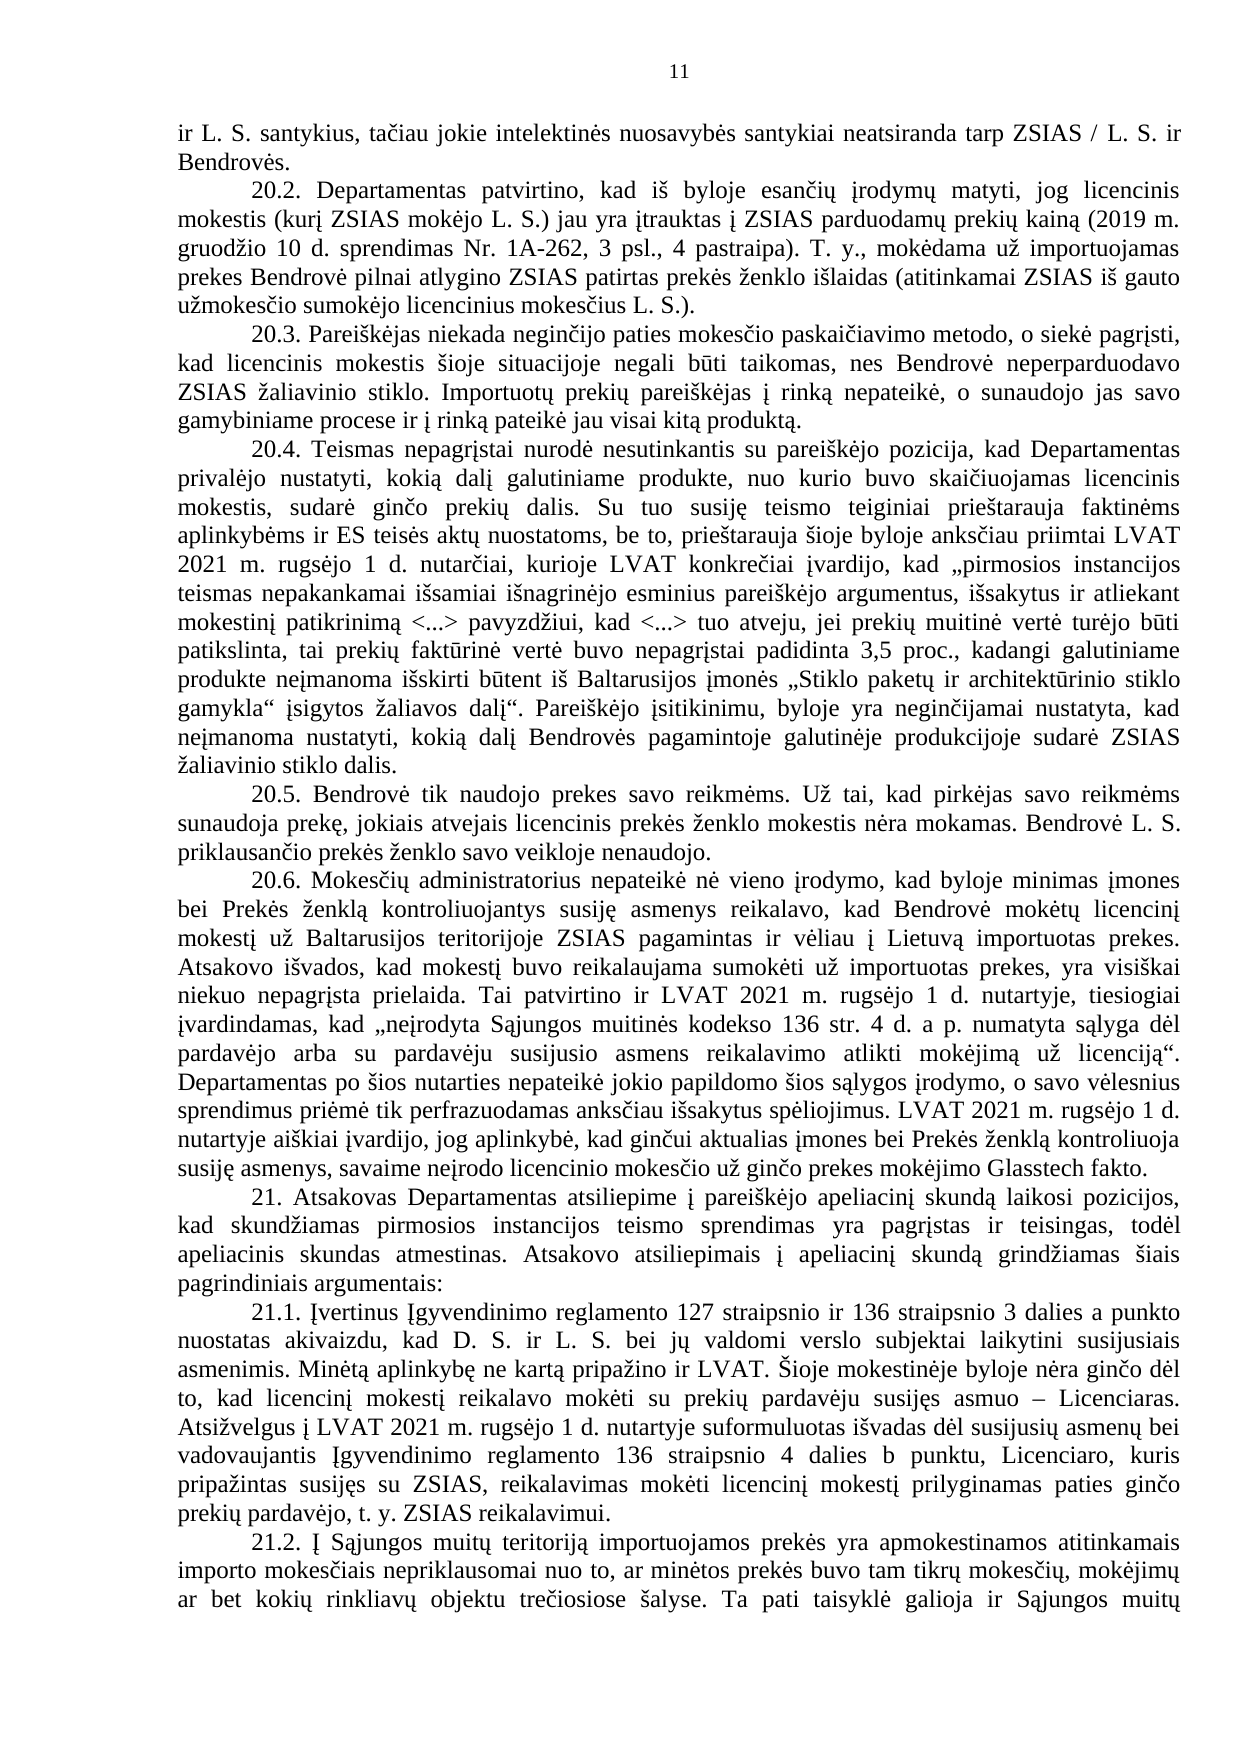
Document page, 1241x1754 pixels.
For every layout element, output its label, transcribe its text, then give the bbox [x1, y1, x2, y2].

text 20.4. Teismas nepagrįstai nurodė nesutinkantis su pareiškėjo pozicija, kad Departamentas privalėjo nustatyti, kokią dalį galutiniame produkte, nuo kurio buvo skaičiuojamas licencinis mokestis, sudarė ginčo prekių dalis. Su tuo susiję teismo teiginiai prieštarauja faktinėms aplinkybėms ir ES teisės aktų nuostatoms, be to, prieštarauja šioje byloje anksčiau priimtai LVAT 2021 m. rugsėjo 1 d. nutarčiai, kurioje LVAT konkrečiai įvardijo, kad „pirmosios instancijos teismas nepakankamai išsamiai išnagrinėjo esminius pareiškėjo argumentus, išsakytus ir atliekant mokestinį patikrinimą <...> pavyzdžiui, kad <...> tuo atveju, jei prekių muitinė vertė turėjo būti patikslinta, tai prekių faktūrinė vertė buvo nepagrįstai padidinta 3,5 proc., kadangi galutiniame produkte neįmanoma išskirti būtent iš Baltarusijos įmonės „Stiklo paketų ir architektūrinio stiklo gamykla“ įsigytos žaliavos dalį“. Pareiškėjo įsitikinimu, byloje yra neginčijamai nustatyta, kad neįmanoma nustatyti, kokią dalį Bendrovės pagamintoje galutinėje produkcijoje sudarė ZSIAS žaliavinio stiklo dalis. [177, 434, 1181, 779]
text 20.6. Mokesčių administratorius nepateikė nė vieno įrodymo, kad byloje minimas įmones bei Prekės ženklą kontroliuojantys susiję asmenys reikalavo, kad Bendrovė mokėtų licencinį mokestį už Baltarusijos teritorijoje ZSIAS pagamintas ir vėliau į Lietuvą importuotas prekes. Atsakovo išvados, kad mokestį buvo reikalaujama sumokėti už importuotas prekes, yra visiškai niekuo nepagrįsta prielaida. Tai patvirtino ir LVAT 2021 m. rugsėjo 1 d. nutartyje, tiesiogiai įvardindamas, kad „neįrodyta Sąjungos muitinės kodekso 136 str. 4 d. a p. numatyta sąlyga dėl pardavėjo arba su pardavėju susijusio asmens reikalavimo atlikti mokėjimą už licenciją“. Departamentas po šios nutarties nepateikė jokio papildomo šios sąlygos įrodymo, o savo vėlesnius sprendimus priėmė tik perfrazuodamas anksčiau išsakytus spėliojimus. LVAT 2021 m. rugsėjo 1 d. nutartyje aiškiai įvardijo, jog aplinkybė, kad ginčui aktualias įmones bei Prekės ženklą kontroliuoja susiję asmenys, savaime neįrodo licencinio mokesčio už ginčo prekes mokėjimo Glasstech fakto. [177, 866, 1181, 1182]
text 20.3. Pareiškėjas niekada neginčijo paties mokesčio paskaičiavimo metodo, o siekė pagrįsti, kad licencinis mokestis šioje situacijoje negali būti taikomas, nes Bendrovė neperparduodavo ZSIAS žaliavinio stiklo. Importuotų prekių pareiškėjas į rinką nepateikė, o sunaudojo jas savo gamybiniame procese ir į rinką pateikė jau visai kitą produktą. [177, 319, 1181, 434]
text 20.2. Departamentas patvirtino, kad iš byloje esančių įrodymų matyti, jog licencinis mokestis (kurį ZSIAS mokėjo L. S.) jau yra įtrauktas į ZSIAS parduodamų prekių kainą (2019 m. gruodžio 10 d. sprendimas Nr. 1A-262, 3 psl., 4 pastraipa). T. y., mokėdama už importuojamas prekes Bendrovė pilnai atlygino ZSIAS patirtas prekės ženklo išlaidas (atitinkamai ZSIAS iš gauto užmokesčio sumokėjo licencinius mokesčius L. S.). [177, 176, 1181, 319]
text ir L. S. santykius, tačiau jokie intelektinės nuosavybės santykiai neatsiranda tarp ZSIAS / L. S. ir Bendrovės. [177, 118, 1181, 176]
text 21.1. Įvertinus Įgyvendinimo reglamento 127 straipsnio ir 136 straipsnio 3 dalies a punkto nuostatas akivaizdu, kad D. S. ir L. S. bei jų valdomi verslo subjektai laikytini susijusiais asmenimis. Minėtą aplinkybę ne kartą pripažino ir LVAT. Šioje mokestinėje byloje nėra ginčo dėl to, kad licencinį mokestį reikalavo mokėti su prekių pardavėju susijęs asmuo – Licenciaras. Atsižvelgus į LVAT 2021 m. rugsėjo 1 d. nutartyje suformuluotas išvadas dėl susijusių asmenų bei vadovaujantis Įgyvendinimo reglamento 136 straipsnio 4 dalies b punktu, Licenciaro, kuris pripažintas susijęs su ZSIAS, reikalavimas mokėti licencinį mokestį prilyginamas paties ginčo prekių pardavėjo, t. y. ZSIAS reikalavimui. [177, 1297, 1181, 1527]
text 20.5. Bendrovė tik naudojo prekes savo reikmėms. Už tai, kad pirkėjas savo reikmėms sunaudoja prekę, jokiais atvejais licencinis prekės ženklo mokestis nėra mokamas. Bendrovė L. S. priklausančio prekės ženklo savo veikloje nenaudojo. [177, 779, 1181, 866]
text 21. Atsakovas Departamentas atsiliepime į pareiškėjo apeliacinį skundą laikosi pozicijos, kad skundžiamas pirmosios instancijos teismo sprendimas yra pagrįstas ir teisingas, todėl apeliacinis skundas atmestinas. Atsakovo atsiliepimais į apeliacinį skundą grindžiamas šiais pagrindiniais argumentais: [177, 1182, 1181, 1297]
text 21.2. Į Sąjungos muitų teritoriją importuojamos prekės yra apmokestinamos atitinkamais importo mokesčiais nepriklausomai nuo to, ar minėtos prekės buvo tam tikrų mokesčių, mokėjimų ar bet kokių rinkliavų objektu trečiosiose šalyse. Ta pati taisyklė galioja ir Sąjungos muitų [177, 1527, 1181, 1613]
